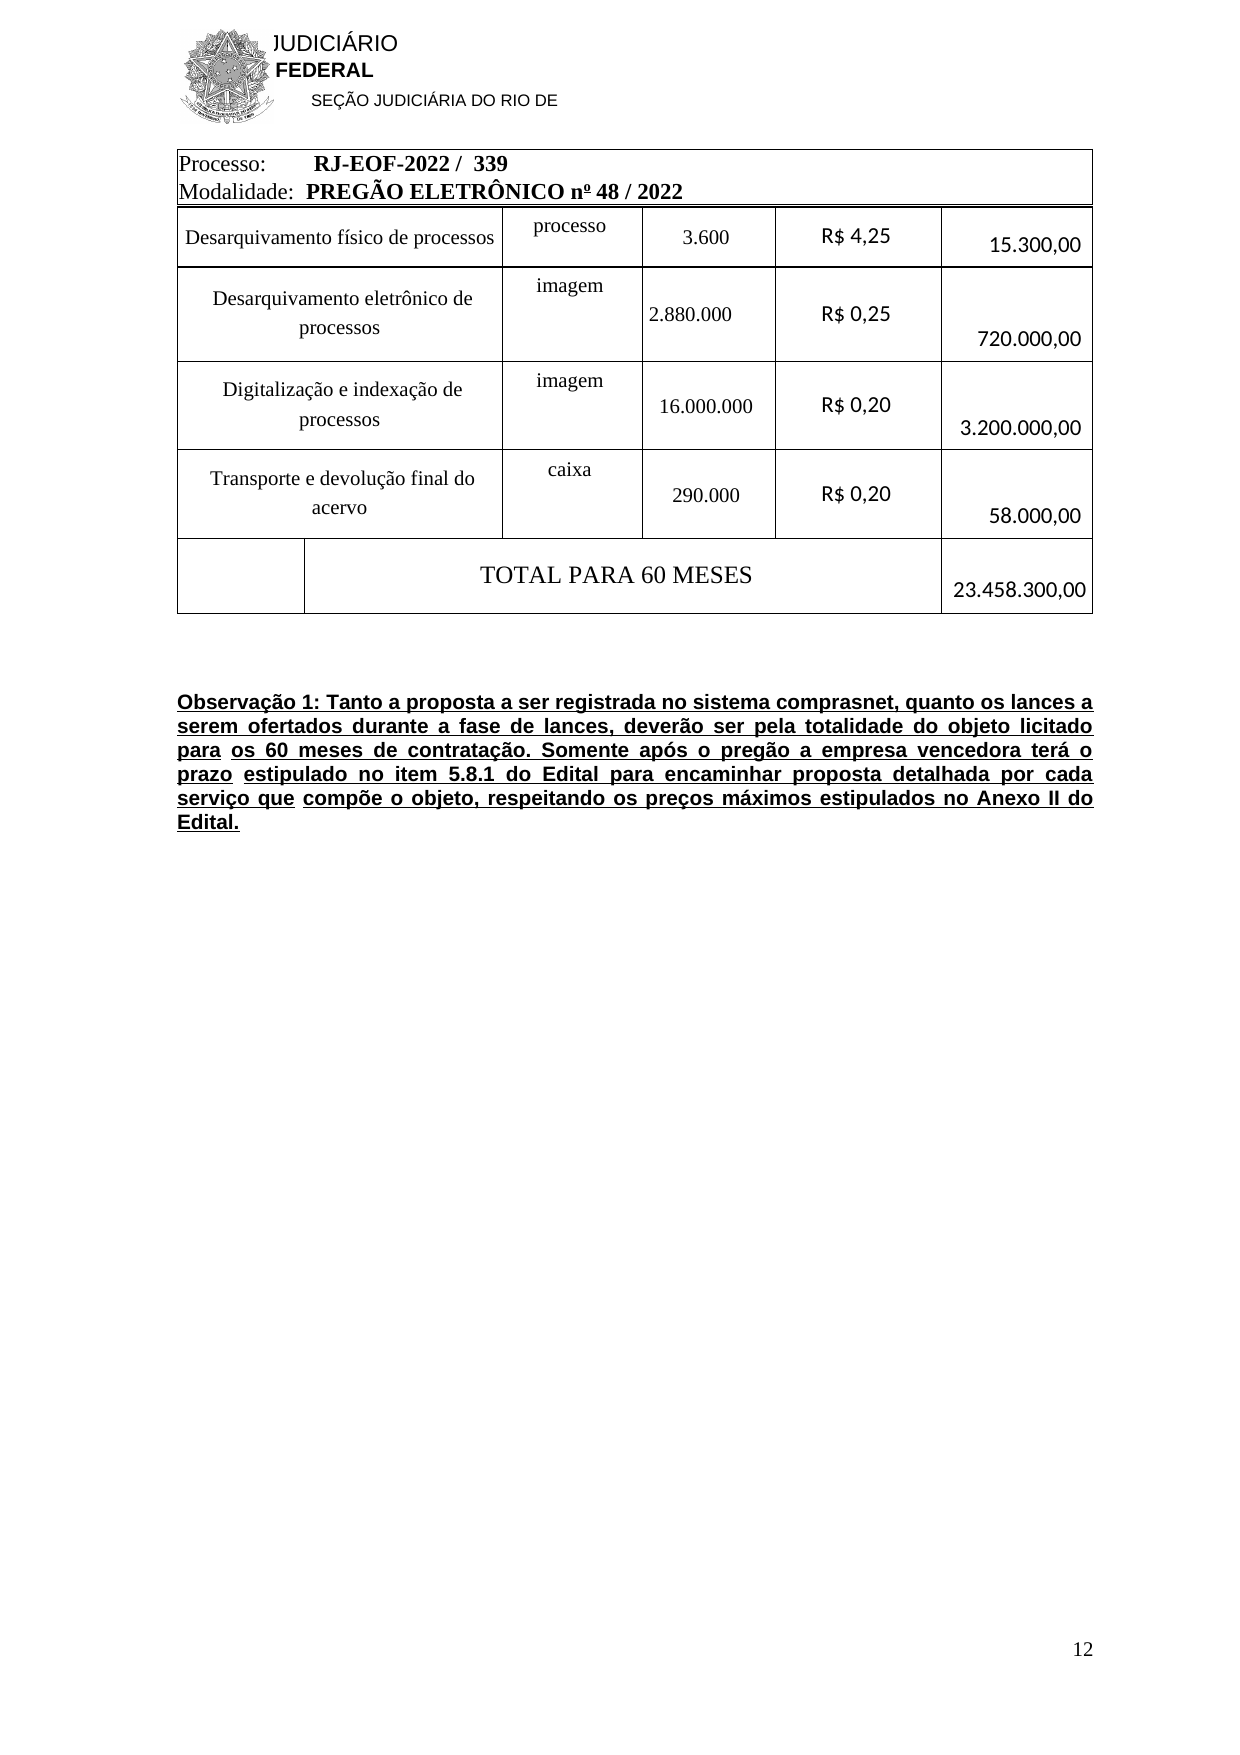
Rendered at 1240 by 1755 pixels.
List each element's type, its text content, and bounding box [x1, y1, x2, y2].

table_cell imagem [503, 362, 642, 449]
table_cell Transporte e devolução final do acervo [178, 450, 502, 538]
table_cell Desarquivamento físico de processos [178, 208, 502, 266]
table_cell Digitalização e indexação de processos [178, 362, 502, 449]
text serem ofertados durante a fase de lances, deverão ser pela totalidade do objeto licitado [177, 712, 1094, 735]
table_cell TOTAL PARA 60 MESES [305, 539, 776, 613]
table_cell 2.880.000 [643, 268, 775, 361]
table_cell 23.458.300,00 [942, 539, 1092, 613]
table_cell 290.000 [643, 450, 775, 538]
table_cell processo [503, 208, 642, 266]
table_cell 58.000,00 [942, 450, 1092, 538]
table_cell 16.000.000 [643, 362, 775, 449]
table_cell 3.600 [643, 208, 775, 266]
text Observação 1: Tanto a proposta a ser registrada no sistema comprasnet, quanto os lances a [177, 690, 1094, 711]
text para os 60 meses de contratação. Somente após o pregão a empresa vencedora terá o prazo estipulado no item 5.8.1 do Edital para encaminhar proposta detalhada por cada serviço que compõe o objeto, respeitando os preços máximos estipulados no Anexo II do Edital. [177, 736, 1094, 834]
table_cell [776, 539, 941, 613]
table_cell R$ 4,25 [776, 208, 941, 266]
table_cell 720.000,00 [942, 268, 1092, 361]
table_cell [178, 539, 304, 613]
table_cell 3.200.000,00 [942, 362, 1092, 449]
table_cell R$ 0,20 [776, 362, 941, 449]
table_cell caixa [503, 450, 642, 538]
table_cell Desarquivamento eletrônico de processos [178, 268, 502, 361]
table_cell 15.300,00 [942, 208, 1092, 266]
table_cell R$ 0,20 [776, 450, 941, 538]
table_cell R$ 0,25 [776, 268, 941, 361]
table_cell imagem [503, 268, 642, 361]
